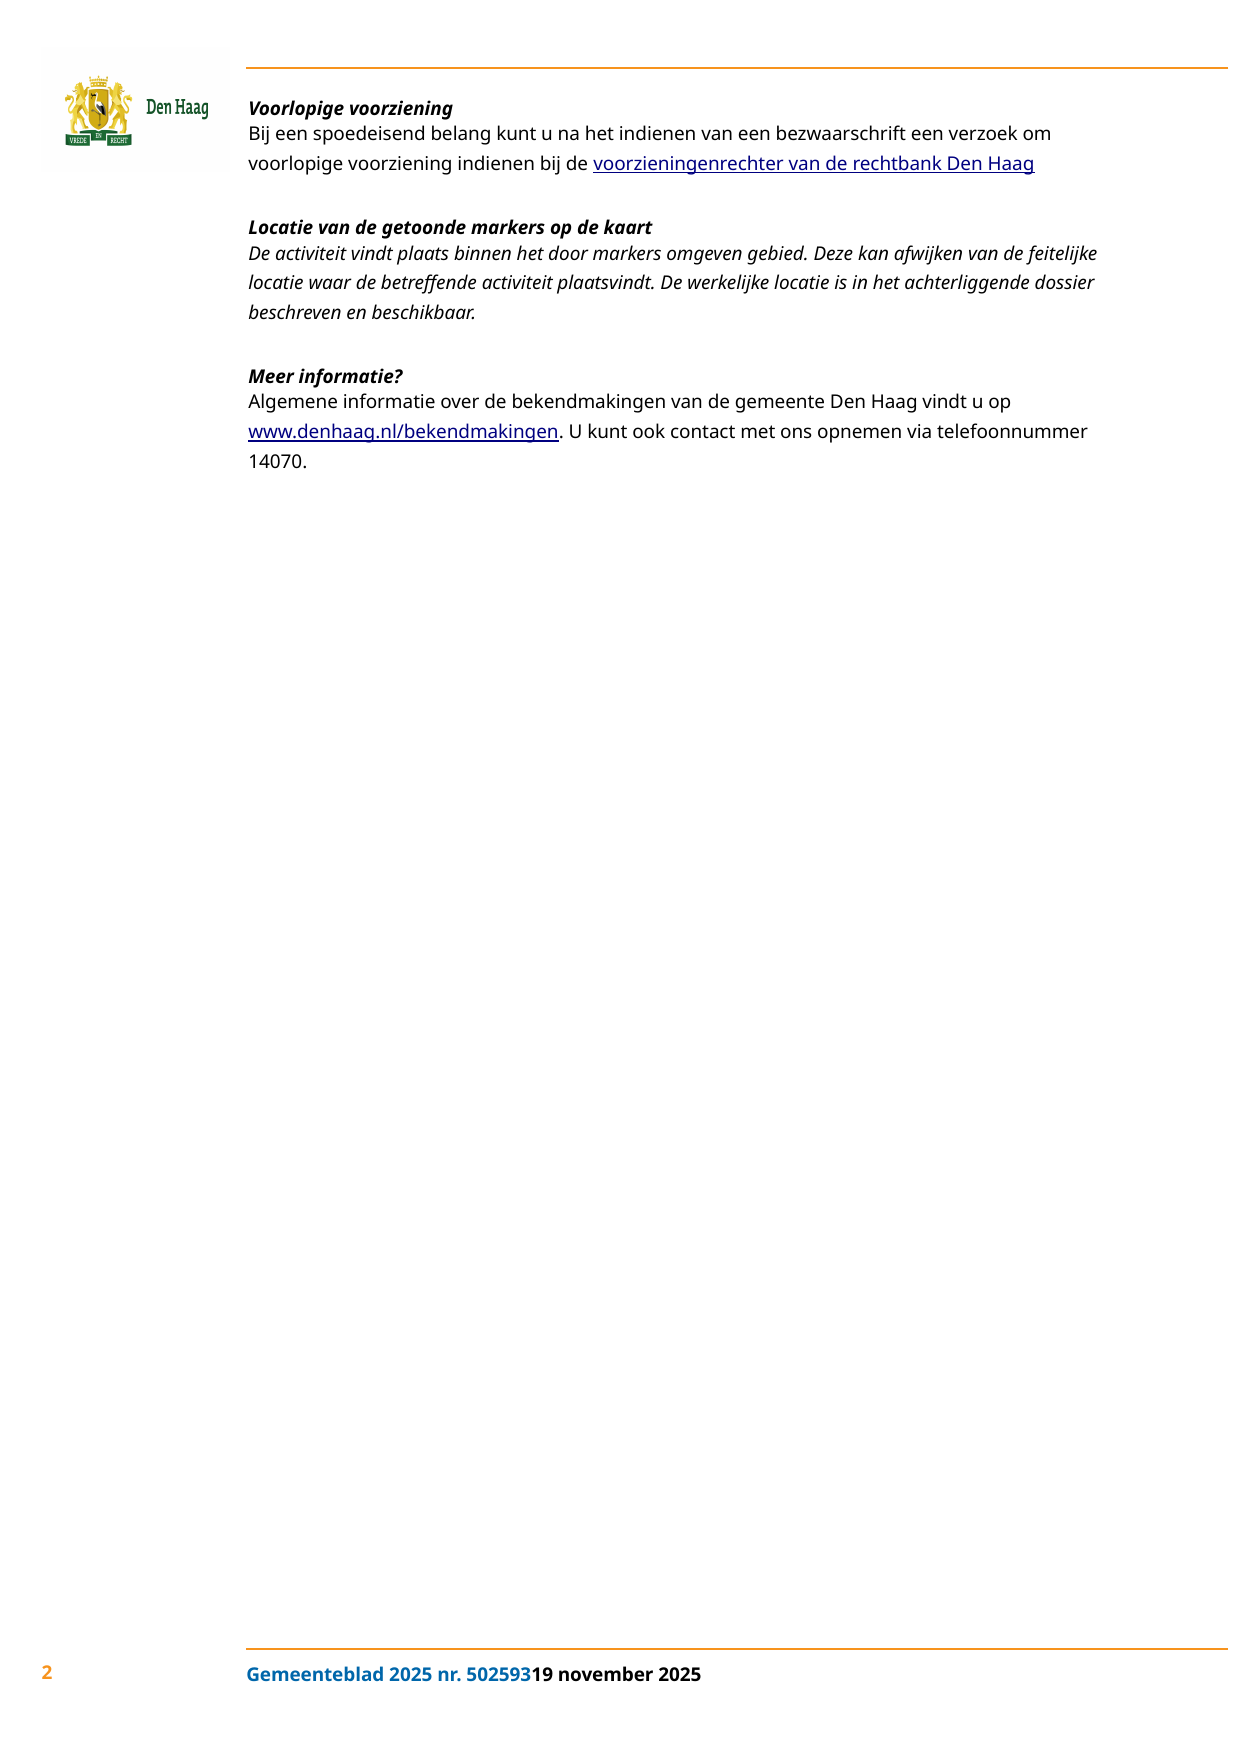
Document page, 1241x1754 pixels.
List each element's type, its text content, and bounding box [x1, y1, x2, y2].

text De activiteit vindt plaats binnen het door markers omgeven gebied. Deze kan afwijken van de feitelijke locatie waar de betreffende activiteit plaatsvindt. De werkelijke locatie is in het achterliggende dossier beschreven en beschikbaar. [248, 240, 1152, 325]
text Meer informatie? [248, 363, 1152, 389]
picture [41, 47, 231, 172]
text Locatie van de getoonde markers op de kaart [248, 214, 1152, 240]
text Bij een spoedeisend belang kunt u na het indienen van een bezwaarschrift een verzoek om voorlopige voorziening indienen bij de voorzieningenrechter van de rechtbank Den Haag [248, 121, 1152, 176]
text Voorlopige voorziening [248, 95, 1152, 121]
text Algemene informatie over de bekendmakingen van de gemeente Den Haag vindt u op www.denhaag.nl/bekendmakingen. U kunt ook contact met ons opnemen via telefoonnummer 14070. [248, 389, 1152, 473]
